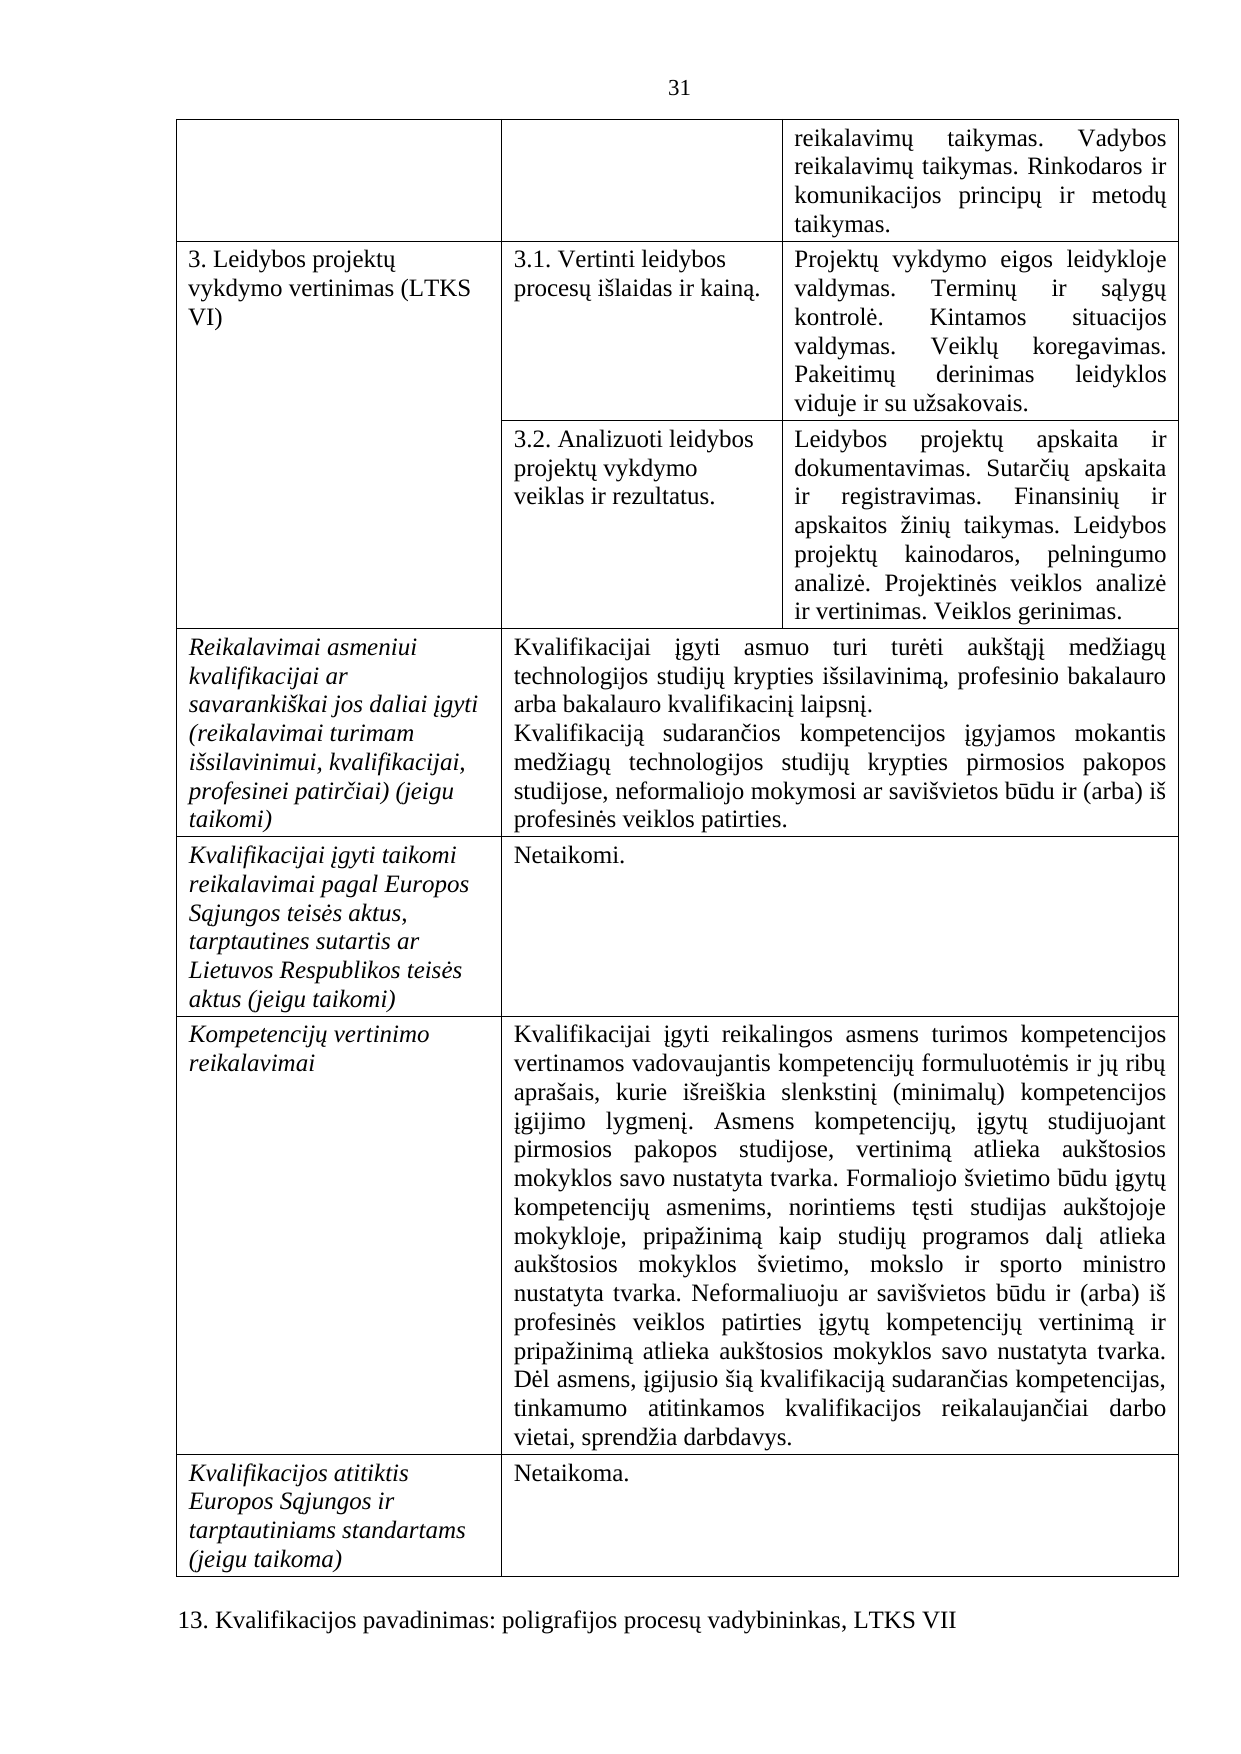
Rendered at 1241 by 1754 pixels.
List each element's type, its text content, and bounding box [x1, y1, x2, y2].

table_cell 3. Leidybos projektų vykdymo vertinimas (LTKS VI) [177, 242, 501, 628]
table_cell 3.2. Analizuoti leidybos projektų vykdymo veiklas ir rezultatus. [502, 421, 782, 628]
table_cell Reikalavimai asmeniui kvalifikacijai ar savarankiškai jos daliai įgyti (reikalavimai turimam išsilavinimui, kvalifikacijai, profesinei patirčiai) (jeigu taikomi) [177, 629, 501, 836]
table_cell Projektų vykdymo eigos leidykloje valdymas. Terminų ir sąlygų kontrolė. Kintamos situacijos valdymas. Veiklų koregavimas. Pakeitimų derinimas leidyklos viduje ir su užsakovais. [783, 242, 1178, 420]
table_cell [177, 120, 501, 241]
table_cell reikalavimų taikymas. Vadybos reikalavimų taikymas. Rinkodaros ir komunikacijos principų ir metodų taikymas. [783, 120, 1178, 241]
table_cell Netaikoma. [502, 1455, 1178, 1576]
text 13. Kvalifikacijos pavadinimas: poligrafijos procesų vadybininkas, LTKS VII [177, 1605, 1181, 1634]
table_cell 3.1. Vertinti leidybos procesų išlaidas ir kainą. [502, 242, 782, 420]
table_cell Kvalifikacijos atitiktis Europos Sąjungos ir tarptautiniams standartams (jeigu taikoma) [177, 1455, 501, 1576]
table_cell Leidybos projektų apskaita ir dokumentavimas. Sutarčių apskaita ir registravimas. Finansinių ir apskaitos žinių taikymas. Leidybos projektų kainodaros, pelningumo analizė. Projektinės veiklos analizė ir vertinimas. Veiklos gerinimas. [783, 421, 1178, 628]
table_cell Kvalifikacijai įgyti asmuo turi turėti aukštąjį medžiagų technologijos studijų krypties išsilavinimą, profesinio bakalauro arba bakalauro kvalifikacinį laipsnį. Kvalifikaciją sudarančios kompetencijos įgyjamos mokantis medžiagų technologijos studijų krypties pirmosios pakopos studijose, neformaliojo mokymosi ar savišvietos būdu ir (arba) iš profesinės veiklos patirties. [502, 629, 1178, 836]
table_cell Kompetencijų vertinimo reikalavimai [177, 1017, 501, 1454]
table_cell Kvalifikacijai įgyti taikomi reikalavimai pagal Europos Sąjungos teisės aktus, tarptautines sutartis ar Lietuvos Respublikos teisės aktus (jeigu taikomi) [177, 837, 501, 1016]
table_cell Netaikomi. [502, 837, 1178, 1016]
table_cell [502, 120, 782, 241]
table_cell Kvalifikacijai įgyti reikalingos asmens turimos kompetencijos vertinamos vadovaujantis kompetencijų formuluotėmis ir jų ribų aprašais, kurie išreiškia slenkstinį (minimalų) kompetencijos įgijimo lygmenį. Asmens kompetencijų, įgytų studijuojant pirmosios pakopos studijose, vertinimą atlieka aukštosios mokyklos savo nustatyta tvarka. Formaliojo švietimo būdu įgytų kompetencijų asmenims, norintiems tęsti studijas aukštojoje mokykloje, pripažinimą kaip studijų programos dalį atlieka aukštosios mokyklos švietimo, mokslo ir sporto ministro nustatyta tvarka. Neformaliuoju ar savišvietos būdu ir (arba) iš profesinės veiklos patirties įgytų kompetencijų vertinimą ir pripažinimą atlieka aukštosios mokyklos savo nustatyta tvarka. Dėl asmens, įgijusio šią kvalifikaciją sudarančias kompetencijas, tinkamumo atitinkamos kvalifikacijos reikalaujančiai darbo vietai, sprendžia darbdavys. [502, 1017, 1178, 1454]
